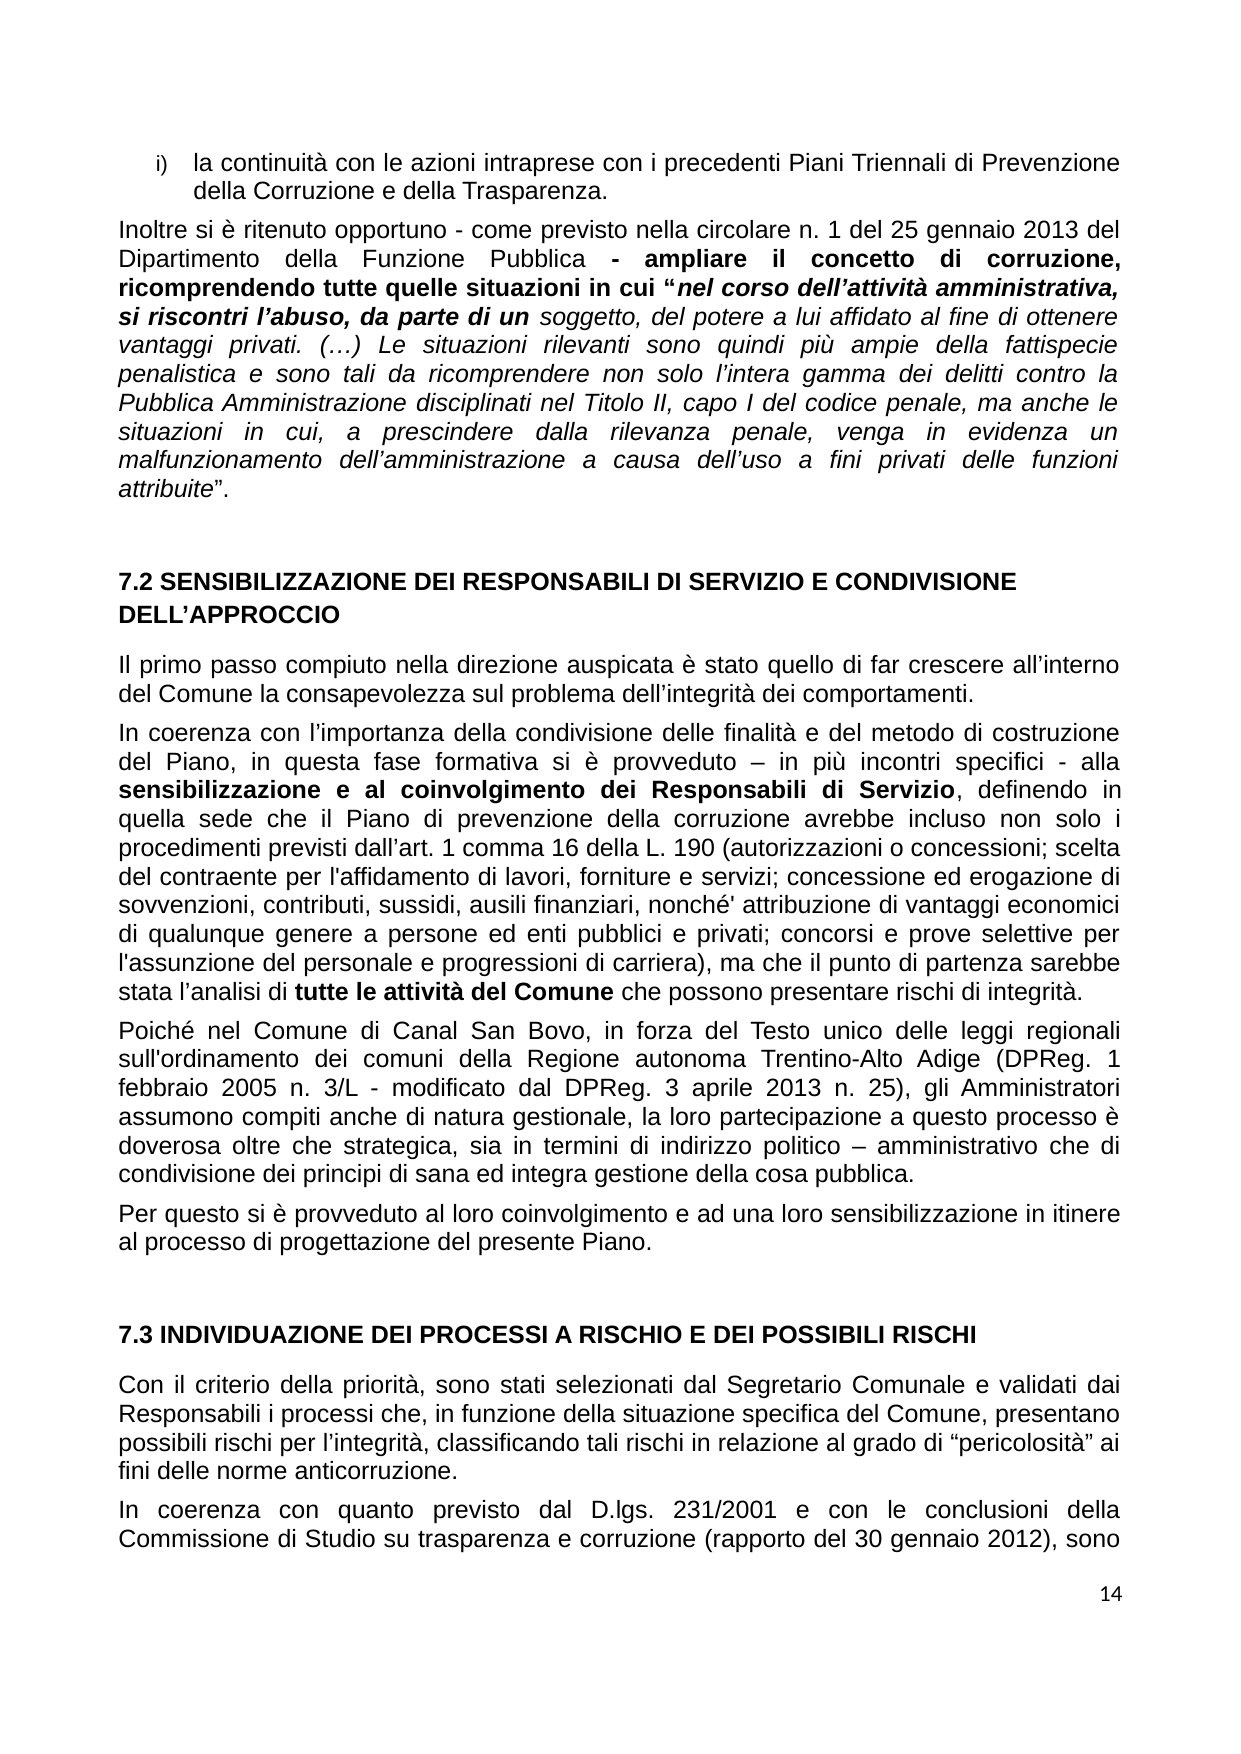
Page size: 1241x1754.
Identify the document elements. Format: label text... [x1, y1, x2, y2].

text Il primo passo compiuto nella direzione auspicata è stato quello di far crescere all’interno del Comune la consapevolezza sul problema dell’integrità dei comportamenti. [118, 650, 1122, 707]
text Inoltre si è ritenuto opportuno - come previsto nella circolare n. 1 del 25 gennaio 2013 del Dipartimento della Funzione Pubblica - ampliare il concetto di corruzione, ricomprendendo tutte quelle situazioni in cui “nel corso dell’attività amministrativa, si riscontri l’abuso, da parte di un soggetto, del potere a lui affidato al fine di ottenere vantaggi privati. (…) Le situazioni rilevanti sono quindi più ampie della fattispecie penalistica e sono tali da ricomprendere non solo l’intera gamma dei delitti contro la Pubblica Amministrazione disciplinati nel Titolo II, capo I del codice penale, ma anche le situazioni in cui, a prescindere dalla rilevanza penale, venga in evidenza un malfunzionamento dell’amministrazione a causa dell’uso a fini privati delle funzioni attribuite”. [118, 216, 1122, 503]
text Poiché nel Comune di Canal San Bovo, in forza del Testo unico delle leggi regionali sull'ordinamento dei comuni della Regione autonoma Trentino-Alto Adige (DPReg. 1 febbraio 2005 n. 3/L - modificato dal DPReg. 3 aprile 2013 n. 25), gli Amministratori assumono compiti anche di natura gestionale, la loro partecipazione a questo processo è doverosa oltre che strategica, sia in termini di indirizzo politico – amministrativo che di condivisione dei principi di sana ed integra gestione della cosa pubblica. [118, 1016, 1122, 1188]
text Per questo si è provveduto al loro coinvolgimento e ad una loro sensibilizzazione in itinere al processo di progettazione del presente Piano. [118, 1199, 1122, 1256]
subtitle 7.3 INDIVIDUAZIONE DEI PROCESSI A RISCHIO E DEI POSSIBILI RISCHI [118, 1320, 1122, 1349]
text In coerenza con l’importanza della condivisione delle finalità e del metodo di costruzione del Piano, in questa fase formativa si è provveduto – in più incontri specifici - alla sensibilizzazione e al coinvolgimento dei Responsabili di Servizio, definendo in quella sede che il Piano di prevenzione della corruzione avrebbe incluso non solo i procedimenti previsti dall’art. 1 comma 16 della L. 190 (autorizzazioni o concessioni; scelta del contraente per l'affidamento di lavori, forniture e servizi; concessione ed erogazione di sovvenzioni, contributi, sussidi, ausili finanziari, nonché' attribuzione di vantaggi economici di qualunque genere a persone ed enti pubblici e privati; concorsi e prove selettive per l'assunzione del personale e progressioni di carriera), ma che il punto di partenza sarebbe stata l’analisi di tutte le attività del Comune che possono presentare rischi di integrità. [118, 718, 1122, 1005]
subtitle 7.2 SENSIBILIZZAZIONE DEI RESPONSABILI DI SERVIZIO E CONDIVISIONE DELL’APPROCCIO [118, 567, 1122, 629]
text In coerenza con quanto previsto dal D.lgs. 231/2001 e con le conclusioni della Commissione di Studio su trasparenza e corruzione (rapporto del 30 gennaio 2012), sono [118, 1495, 1122, 1553]
text Con il criterio della priorità, sono stati selezionati dal Segretario Comunale e validati dai Responsabili i processi che, in funzione della situazione specifica del Comune, presentano possibili rischi per l’integrità, classificando tali rischi in relazione al grado di “pericolosità” ai fini delle norme anticorruzione. [118, 1370, 1122, 1485]
list la continuità con le azioni intraprese con i precedenti Piani Triennali di Prevenzione della Corruzione e della Trasparenza. [156, 148, 1122, 205]
